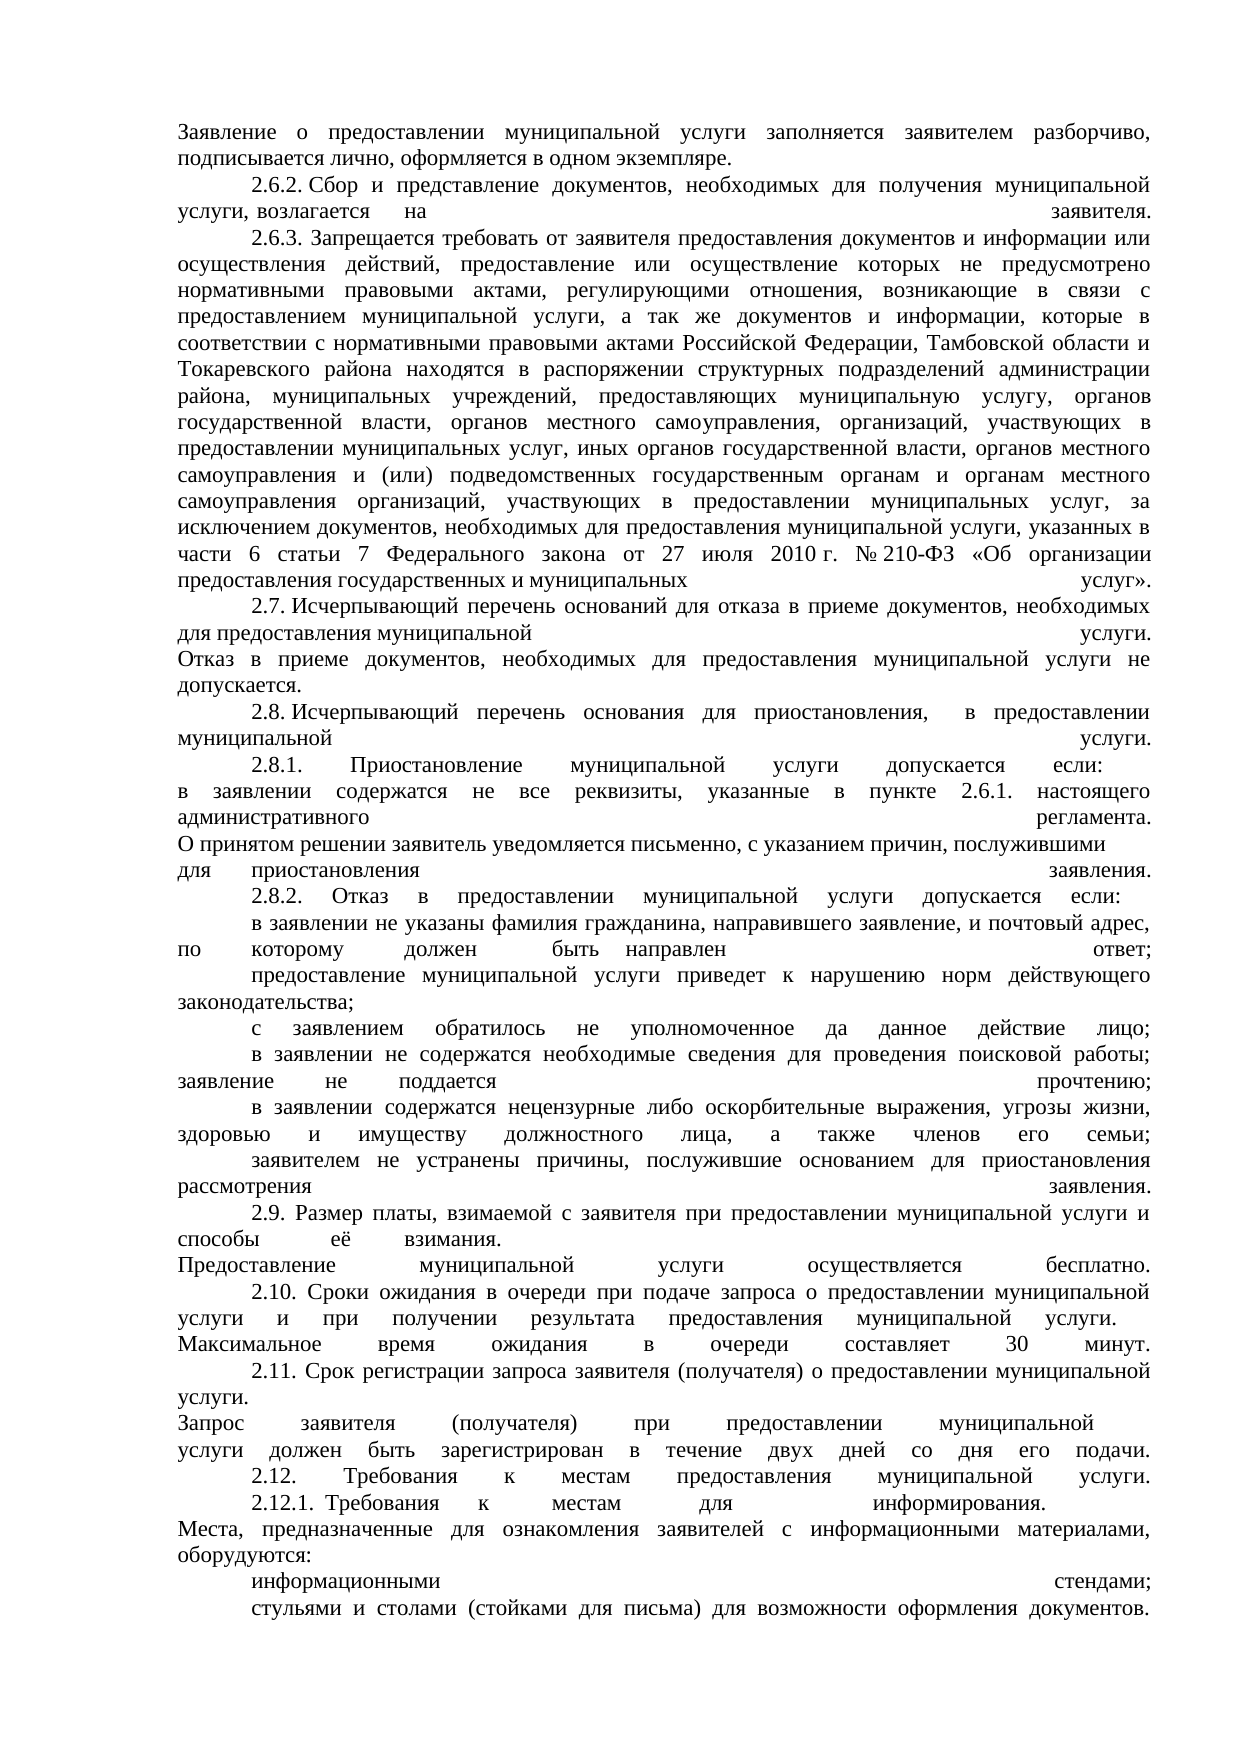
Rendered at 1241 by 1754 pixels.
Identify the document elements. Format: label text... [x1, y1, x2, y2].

text Заявление о предоставлении муниципальной услуги заполняется заявителем разборчиво, подписывается лично, оформляется в одном экземпляре. [177, 118, 1152, 171]
text Предоставление муниципальной услуги осуществляется бесплатно. 2.10. Сроки ожидания в очереди при подаче запроса о предоставлении муниципальной услуги и при получении результата предоставления муниципальной услуги. Максимальное время ожидания в очереди составляет 30 минут. 2.11. Срок регистрации запроса заявителя (получателя) о предоставлении муниципальной услуги. Запрос заявителя (получателя) при предоставлении муниципальной услуги должен быть зарегистрирован в течение двух дней со дня его подачи. 2.12. Требования к местам предоставления муниципальной услуги. 2.12.1. Требования к местам для информирования. Места, предназначенные для ознакомления заявителей с информационными материалами, оборудуются: информационными стендами; стульями и столами (стойками для письма) для возможности оформления документов. [177, 1251, 1152, 1620]
text 2.6.2. Сбор и представление документов, необходимых для получения муниципальной услуги, возлагается на заявителя. 2.6.3. Запрещается требовать от заявителя предоставления документов и информации или осуществления действий, предоставление или осуществление которых не предусмотрено нормативными правовыми актами, регулирующими отношения, возникающие в связи с предоставлением муниципальной услуги, а так же документов и информации, которые в соответствии с нормативными правовыми актами Российской Федерации, Тамбовской области и Токаревского района находятся в распоряжении структурных подразделений администрации района, муниципальных учреждений, предоставляющих муни­ципальную услугу, органов государственной власти, органов местного само­управления, организаций, участвующих в предоставлении муниципальных услуг, иных органов государственной власти, органов местного самоуправле­ния и (или) подведомственных государственным органам и органам местного самоуправления организаций, участвующих в предоставлении муниципальных услуг, за исключением документов, необходимых для предоставления муниципальной услуги, указанных в части 6 статьи 7 Федерального закона от 27 июля 2010 г. № 210-ФЗ «Об организации предоставления государственных и муниципальных услуг». 2.7. Исчерпывающий перечень оснований для отказа в приеме документов, необходимых для предоставления муниципальной услуги. Отказ в приеме документов, необходимых для предоставления муниципальной услуги не допускается. 2.8. Исчерпывающий перечень основания для приостановления, в предоставлении муниципальной услуги. 2.8.1. Приостановление муниципальной услуги допускается если: в заявлении содержатся не все реквизиты, указанные в пункте 2.6.1. настоящего административного регламента. О принятом решении заявитель уведомляется письменно, с указанием причин, послужившими для приостановления заявления. 2.8.2. Отказ в предоставлении муниципальной услуги допускается если: в заявлении не указаны фамилия гражданина, направившего заявление, и почтовый адрес, по которому должен быть направлен ответ; предоставление муниципальной услуги приведет к нарушению норм действующего законодательства; с заявлением обратилось не уполномоченное да данное действие лицо; в заявлении не содержатся необходимые сведения для проведения поисковой работы; заявление не поддается прочтению; в заявлении содержатся нецензурные либо оскорбительные выражения, угрозы жизни, здоровью и имуществу должностного лица, а также членов его семьи; заявителем не устранены причины, послужившие основанием для приостановления рассмотрения заявления. 2.9. Размер платы, взимаемой с заявителя при предоставлении муниципальной услуги и способы её взимания. [177, 171, 1152, 1251]
